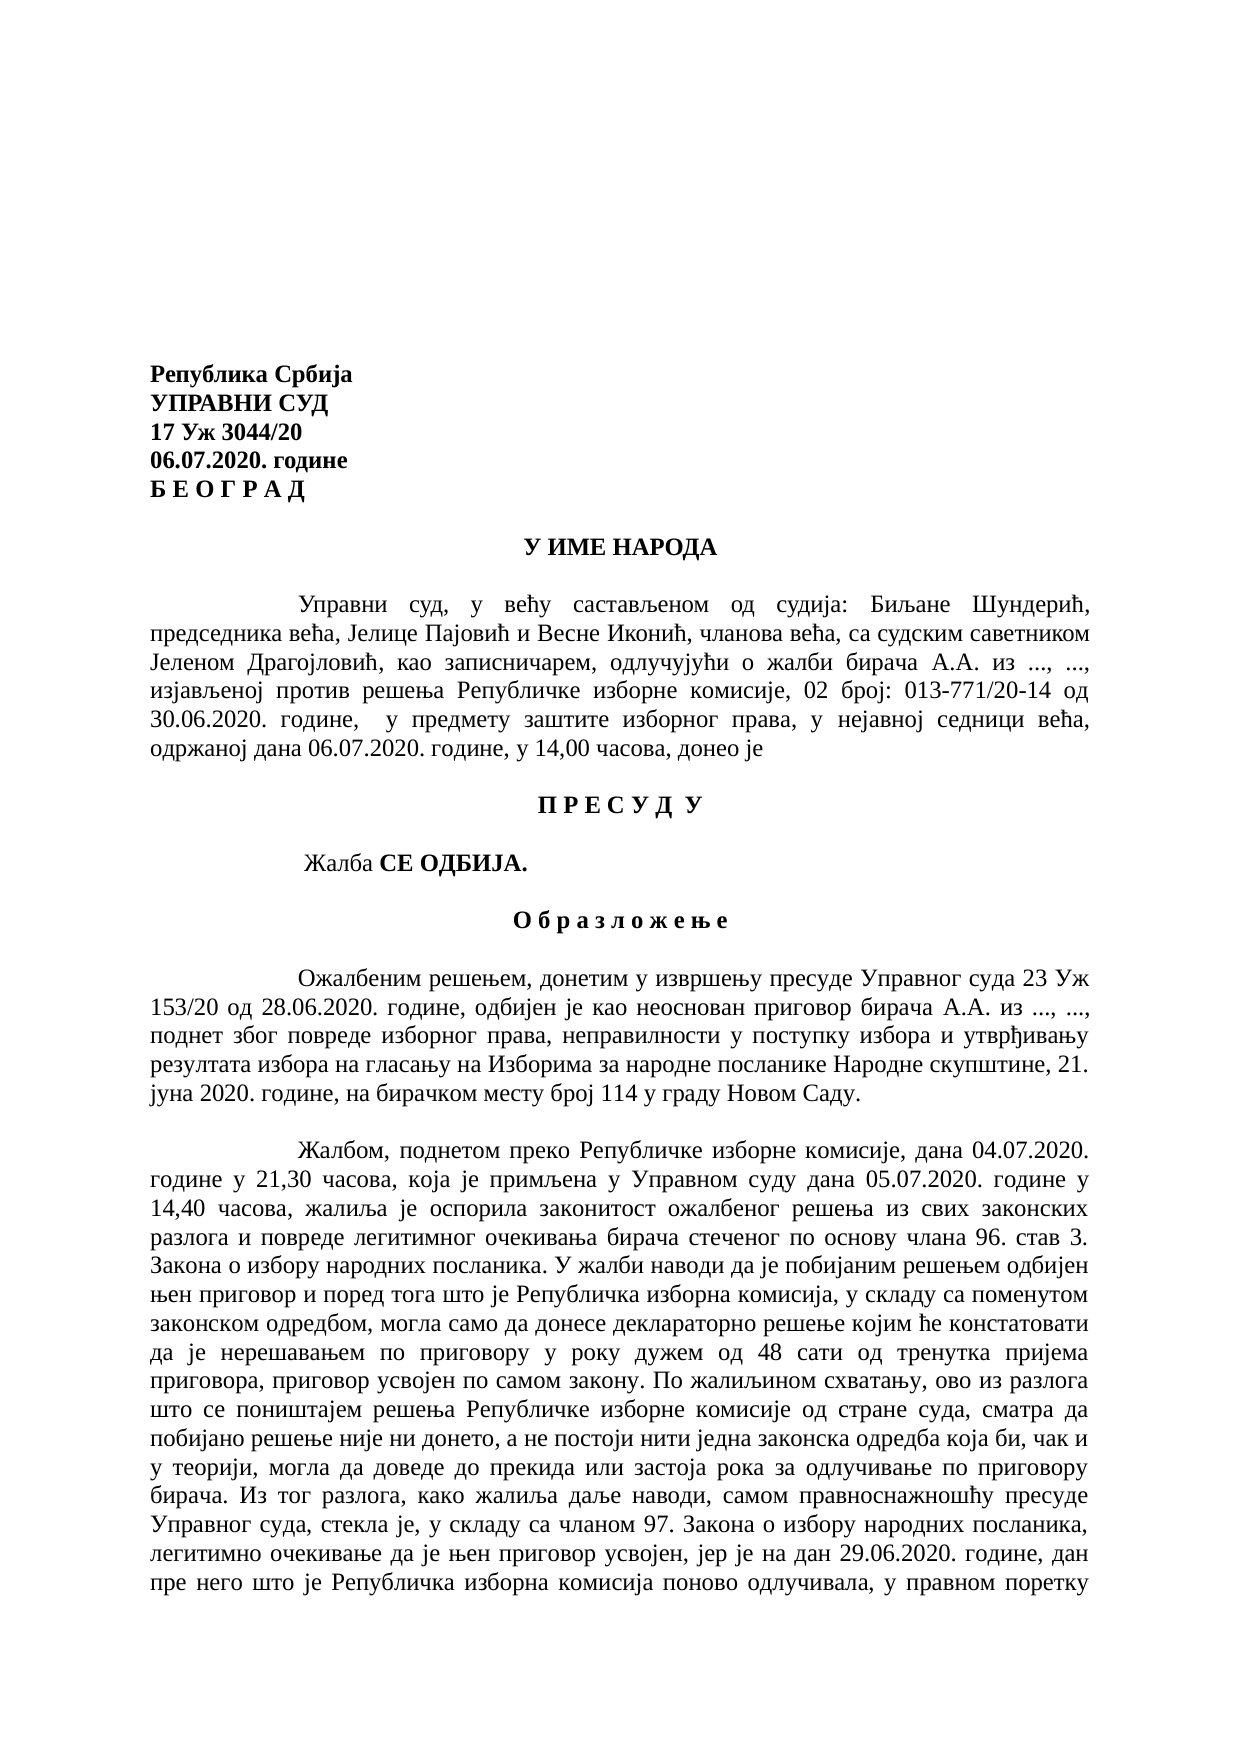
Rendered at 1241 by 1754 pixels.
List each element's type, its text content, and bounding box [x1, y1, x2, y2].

text 17 Уж 3044/20 [150, 417, 1090, 445]
text УПРАВНИ СУД [150, 388, 1090, 417]
text Жалбом, поднетом преко Републичке изборне комисије, дана 04.07.2020. године у 21,30 часова, која је примљена у Управном суду дана 05.07.2020. године у 14,40 часова, жалиља је оспорила законитост ожалбеног решења из свих законских разлога и повреде легитимног очекивања бирача стеченог по основу члана 96. став 3. Закона о избору народних посланика. У жалби наводи да је побијаним решењем одбијен њен приговор и поред тога што је Републичка изборна комисија, у складу са поменутом законском одредбом, могла само да донесе деклараторно решење којим ће констатовати да је нерешавањем по приговору у року дужем од 48 сати од тренутка пријема приговора, приговор усвојен по самом закону. По жалиљином схватању, ово из разлога што се поништајем решења Републичке изборне комисије од стране суда, сматра да побијано решење није ни донето, а не постоји нити једна законска одредба која би, чак и у теорији, могла да доведе до прекида или застоја рока за одлучивање по приговору бирача. Из тог разлога, како жалиља даље наводи, самом правноснажношћу пресуде Управног суда, стекла је, у складу са чланом 97. Закона о избору народних посланика, легитимно очекивање да је њен приговор усвојен, јер је на дан 29.06.2020. године, дан пре него што је Републичка изборна комисија поново одлучивала, у правном поретку [150, 1135, 1090, 1595]
text Б Е О Г Р А Д [150, 474, 1090, 503]
text 06.07.2020. године [150, 445, 1090, 474]
text У ИМЕ НАРОДА [150, 532, 1090, 560]
text О б р а з л о ж е њ е [150, 905, 1090, 934]
text П Р Е С У Д У [150, 790, 1090, 819]
text Жалба СЕ ОДБИЈА. [150, 848, 1090, 877]
text Република Србија [150, 148, 1090, 388]
text Управни суд, у већу састављеном од судија: Биљане Шундерић, председника већа, Јелице Пајовић и Весне Иконић, чланова већа, са судским саветником Јеленом Драгојловић, као записничарем, одлучујући о жалби бирача А.А. из ..., ..., изјављеној против решења Републичке изборне комисије, 02 број: 013-771/20-14 од 30.06.2020. године, у предмету заштите изборног права, у нејавној седници већа, одржаној дана 06.07.2020. године, у 14,00 часова, донео је [150, 589, 1090, 762]
text Ожалбеним решењем, донетим у извршењу пресуде Управног суда 23 Уж 153/20 од 28.06.2020. године, одбијен је као неоснован приговор бирача А.А. из ..., ..., поднет због повреде изборног права, неправилности у поступку избора и утврђивању резултата избора на гласању на Изборима за народне посланике Народне скупштине, 21. јуна 2020. године, на бирачком месту број 114 у граду Новом Саду. [150, 963, 1090, 1107]
